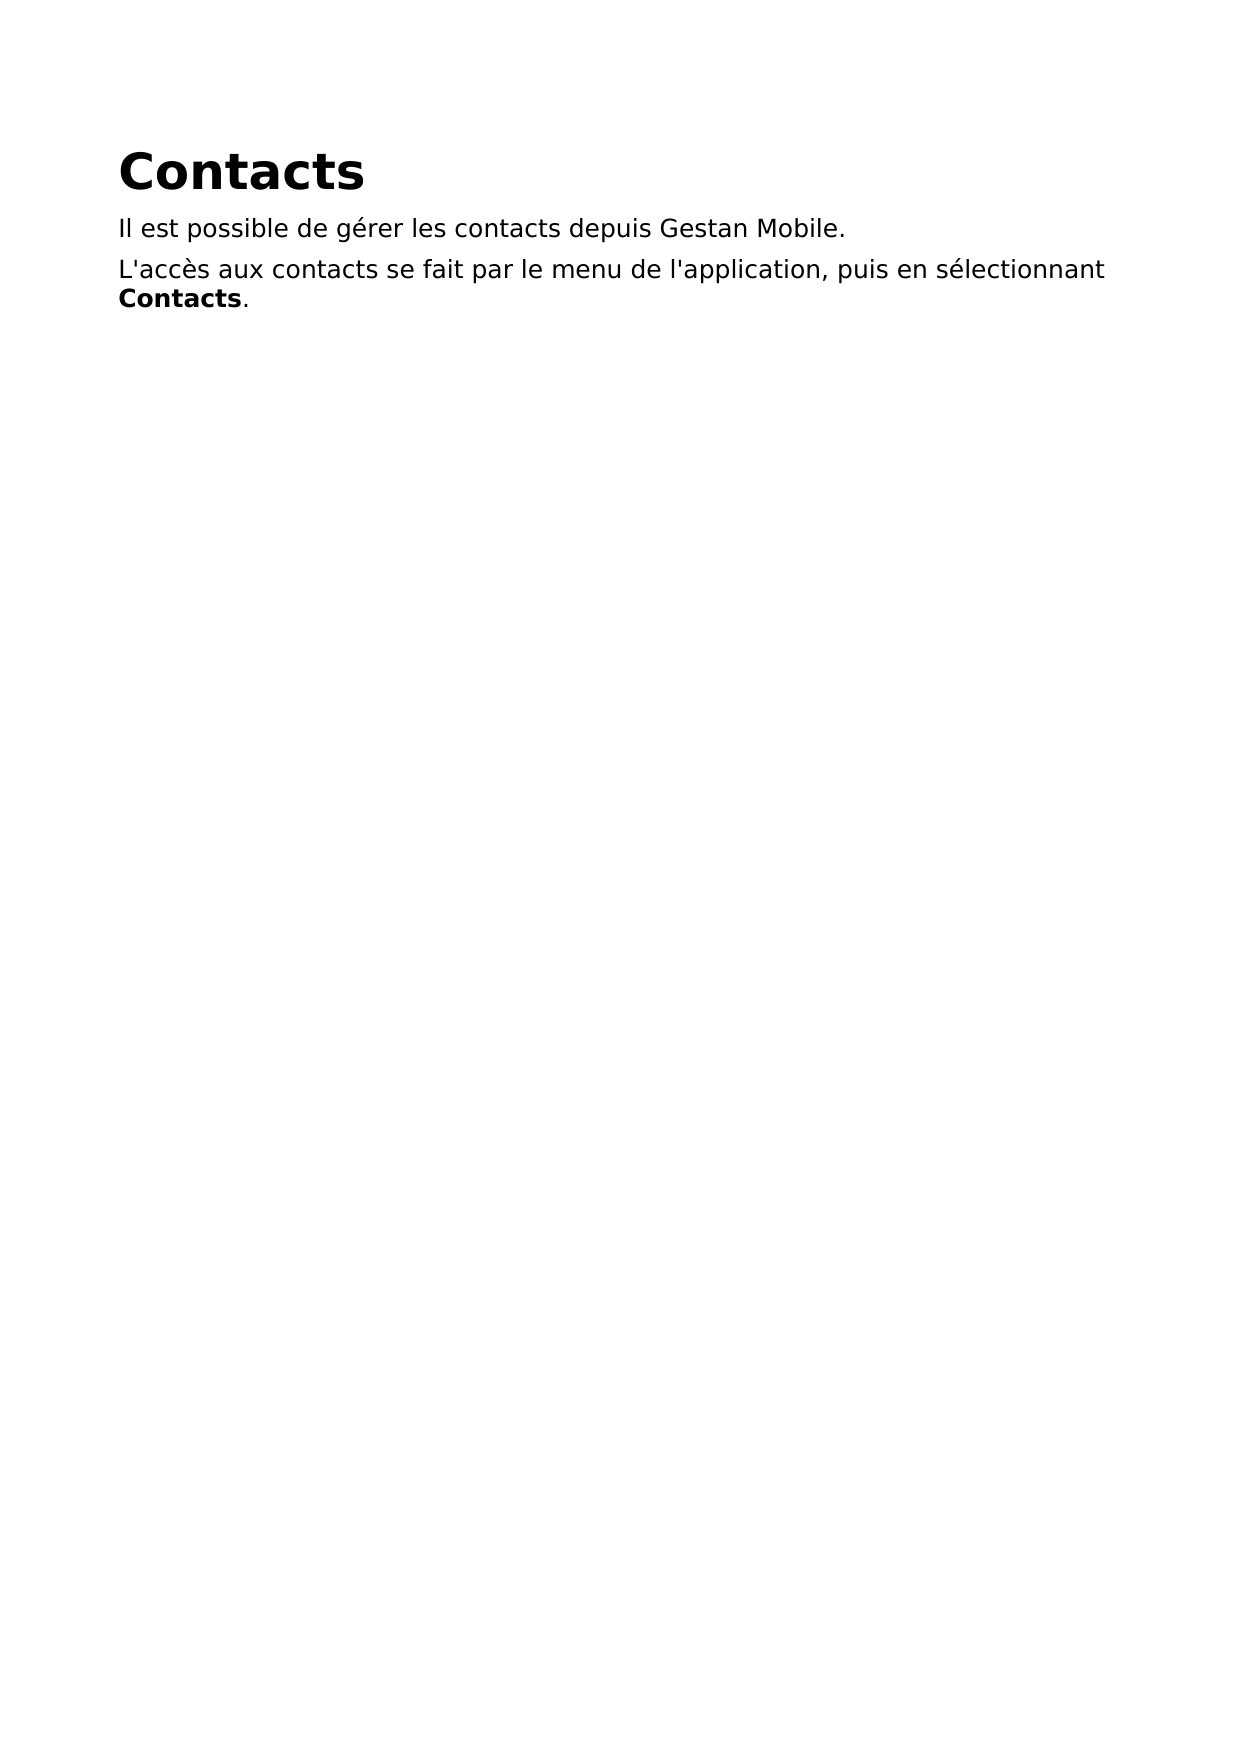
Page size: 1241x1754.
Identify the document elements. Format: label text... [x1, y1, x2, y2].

text Il est possible de gérer les contacts depuis Gestan Mobile. [118, 214, 1122, 243]
subtitle Contacts [118, 143, 1122, 201]
text L'accès aux contacts se fait par le menu de l'application, puis en sélectionnant Contacts. [118, 256, 1122, 314]
